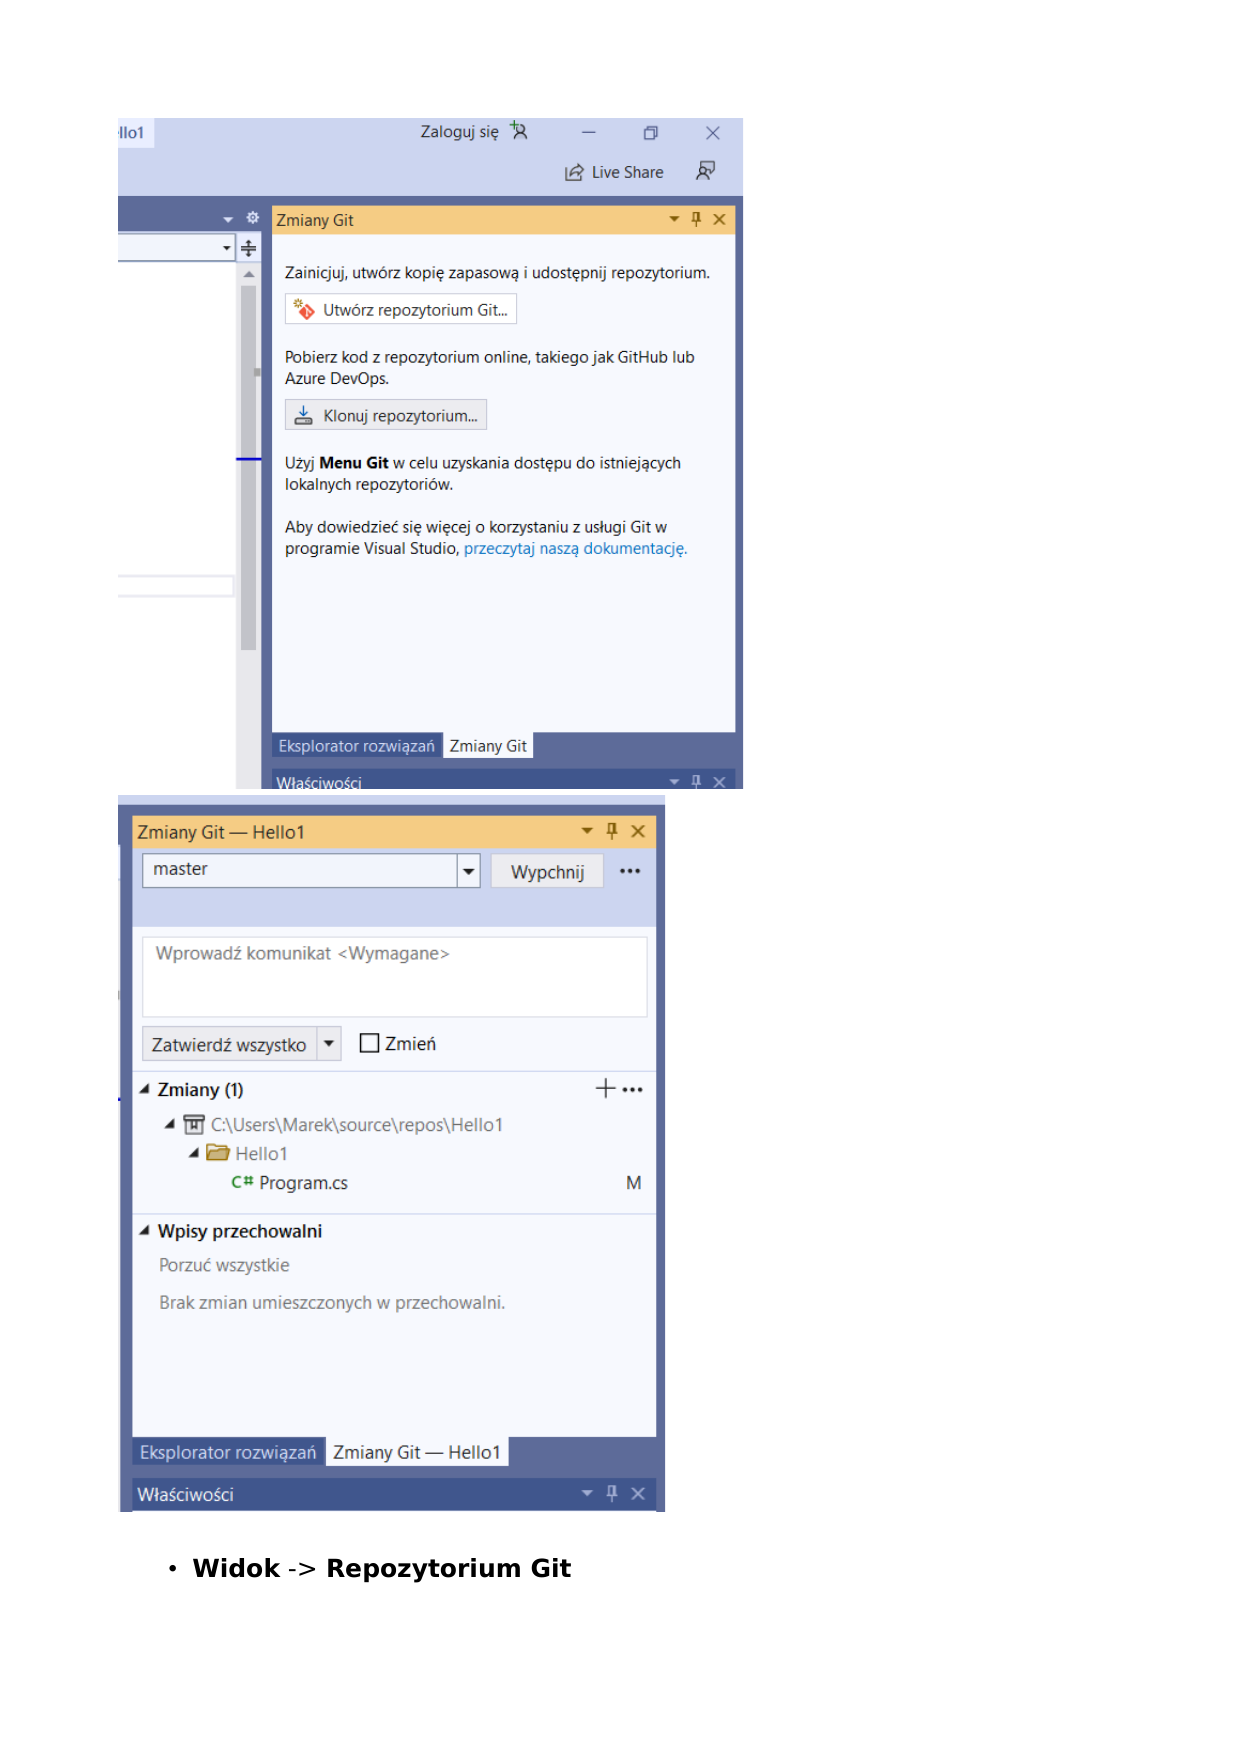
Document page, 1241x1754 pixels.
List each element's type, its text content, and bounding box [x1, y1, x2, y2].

list Widok -> Repozytorium Git [177, 1554, 1122, 1583]
picture [118, 795, 665, 1512]
picture [118, 118, 744, 789]
